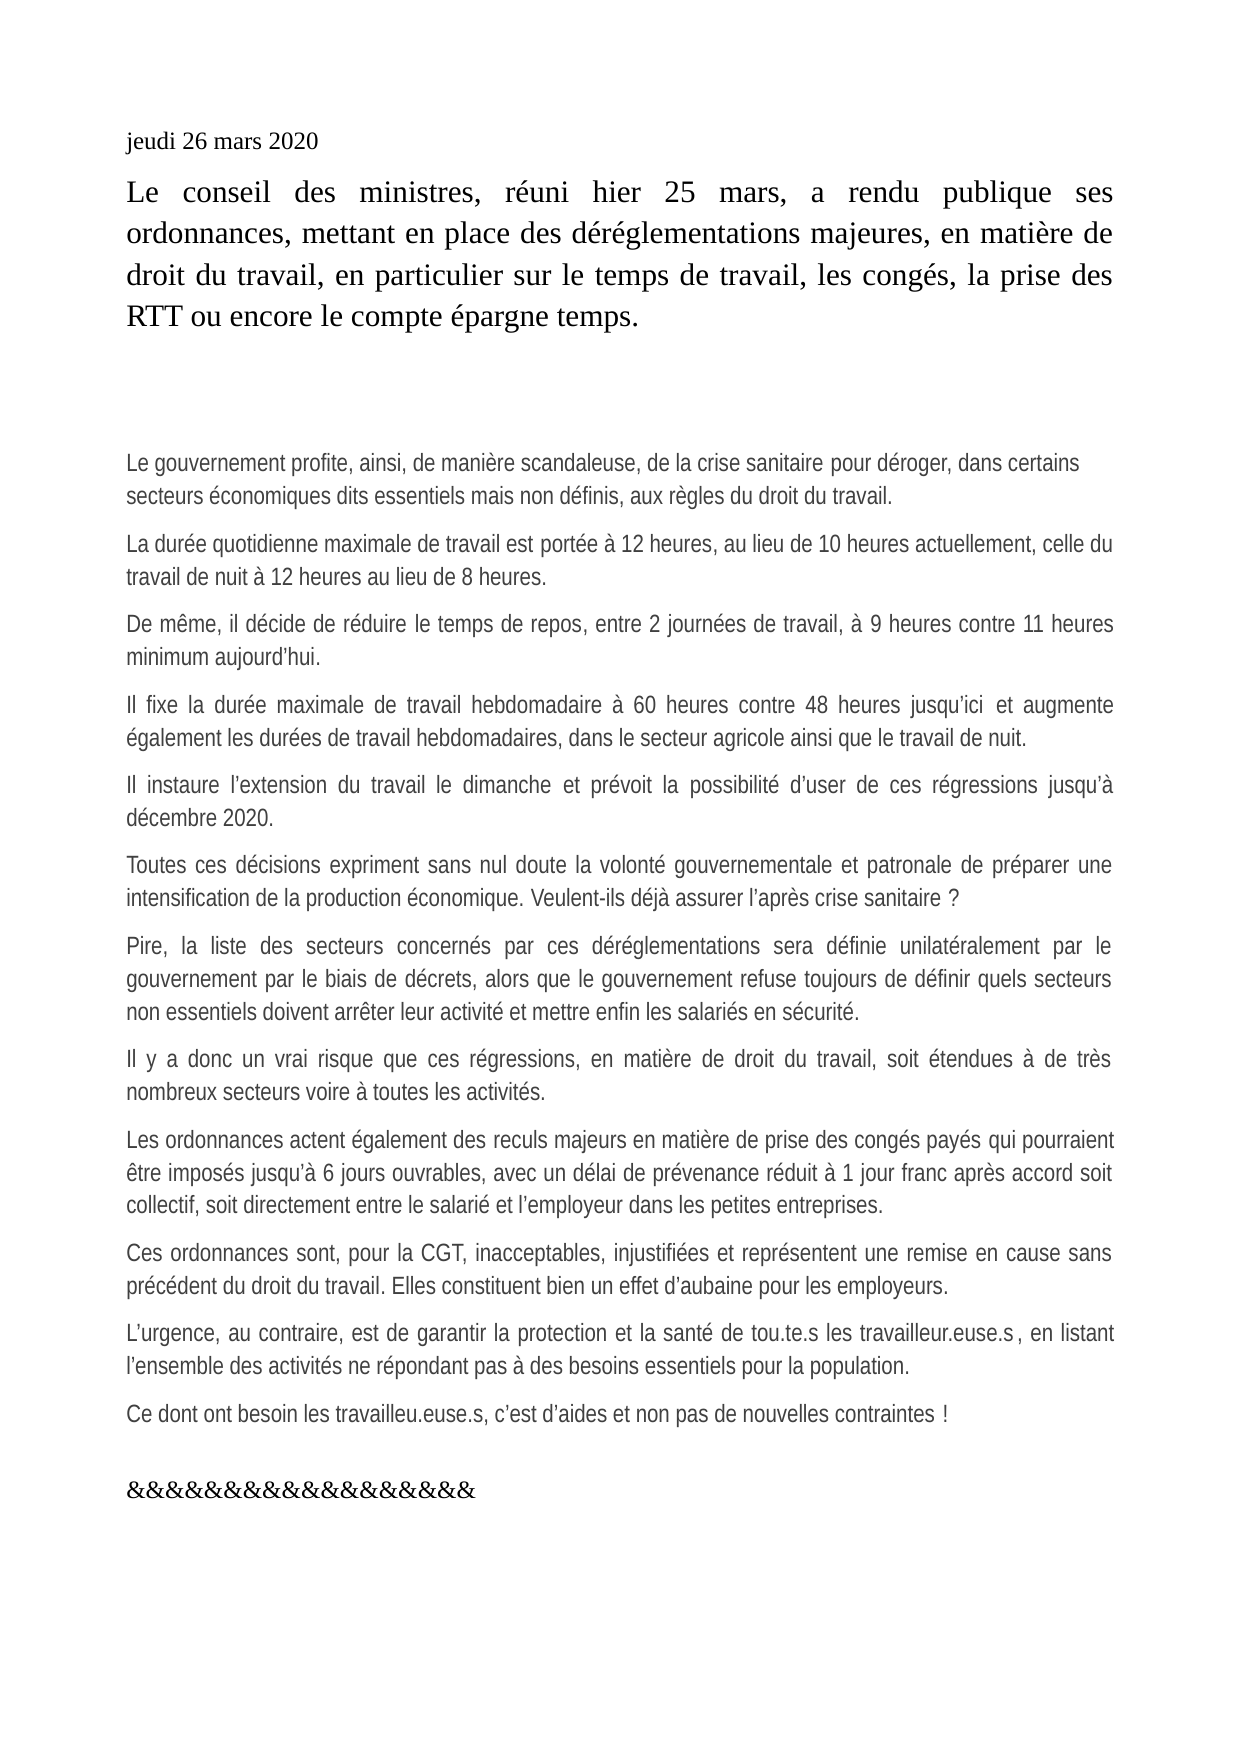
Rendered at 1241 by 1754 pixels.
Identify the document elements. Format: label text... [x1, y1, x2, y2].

table_cell jeudi 26 mars 2020 Le conseil des ministres, réuni hier 25 mars, a rendu publique ses ordonnances, mettant en place des déréglementations majeures, en matière de droit du travail, en particulier sur le temps de travail, les congés, la prise des RTT ou encore le compte épargne temps. Le gouvernement profite, ainsi, de manière scandaleuse, de la crise sanitaire pour déroger, dans certains secteurs économiques dits essentiels mais non définis, aux règles du droit du travail. La durée quotidienne maximale de travail est portée à 12 heures, au lieu de 10 heures actuellement, celle du travail de nuit à 12 heures au lieu de 8 heures. De même, il décide de réduire le temps de repos, entre 2 journées de travail, à 9 heures contre 11 heures minimum aujourd’hui. Il fixe la durée maximale de travail hebdomadaire à 60 heures contre 48 heures jusqu’ici et augmente également les durées de travail hebdomadaires, dans le secteur agricole ainsi que le travail de nuit. Il instaure l’extension du travail le dimanche et prévoit la possibilité d’user de ces régressions jusqu’à décembre 2020. Toutes ces décisions expriment sans nul doute la volonté gouvernementale et patronale de préparer une intensification de la production économique. Veulent-ils déjà assurer l’après crise sanitaire ? Pire, la liste des secteurs concernés par ces déréglementations sera définie unilatéralement par le gouvernement par le biais de décrets, alors que le gouvernement refuse toujours de définir quels secteurs non essentiels doivent arrêter leur activité et mettre enfin les salariés en sécurité. Il y a donc un vrai risque que ces régressions, en matière de droit du travail, soit étendues à de très nombreux secteurs voire à toutes les activités. Les ordonnances actent également des reculs majeurs en matière de prise des congés payés qui pourraient être imposés jusqu’à 6 jours ouvrables, avec un délai de prévenance réduit à 1 jour franc après accord soit collectif, soit directement entre le salarié et l’employeur dans les petites entreprises. Ces ordonnances sont, pour la CGT, inacceptables, injustifiées et représentent une remise en cause sans précédent du droit du travail. Elles constituent bien un effet d’aubaine pour les employeurs. L’urgence, au contraire, est de garantir la protection et la santé de tou.te.s les travailleur.euse.s, en listant l’ensemble des activités ne répondant pas à des besoins essentiels pour la population. Ce dont ont besoin les travailleu.euse.s, c’est d’aides et non pas de nouvelles contraintes ! &&&&&&&&&&&&&&&&&& [118, 118, 1122, 1512]
